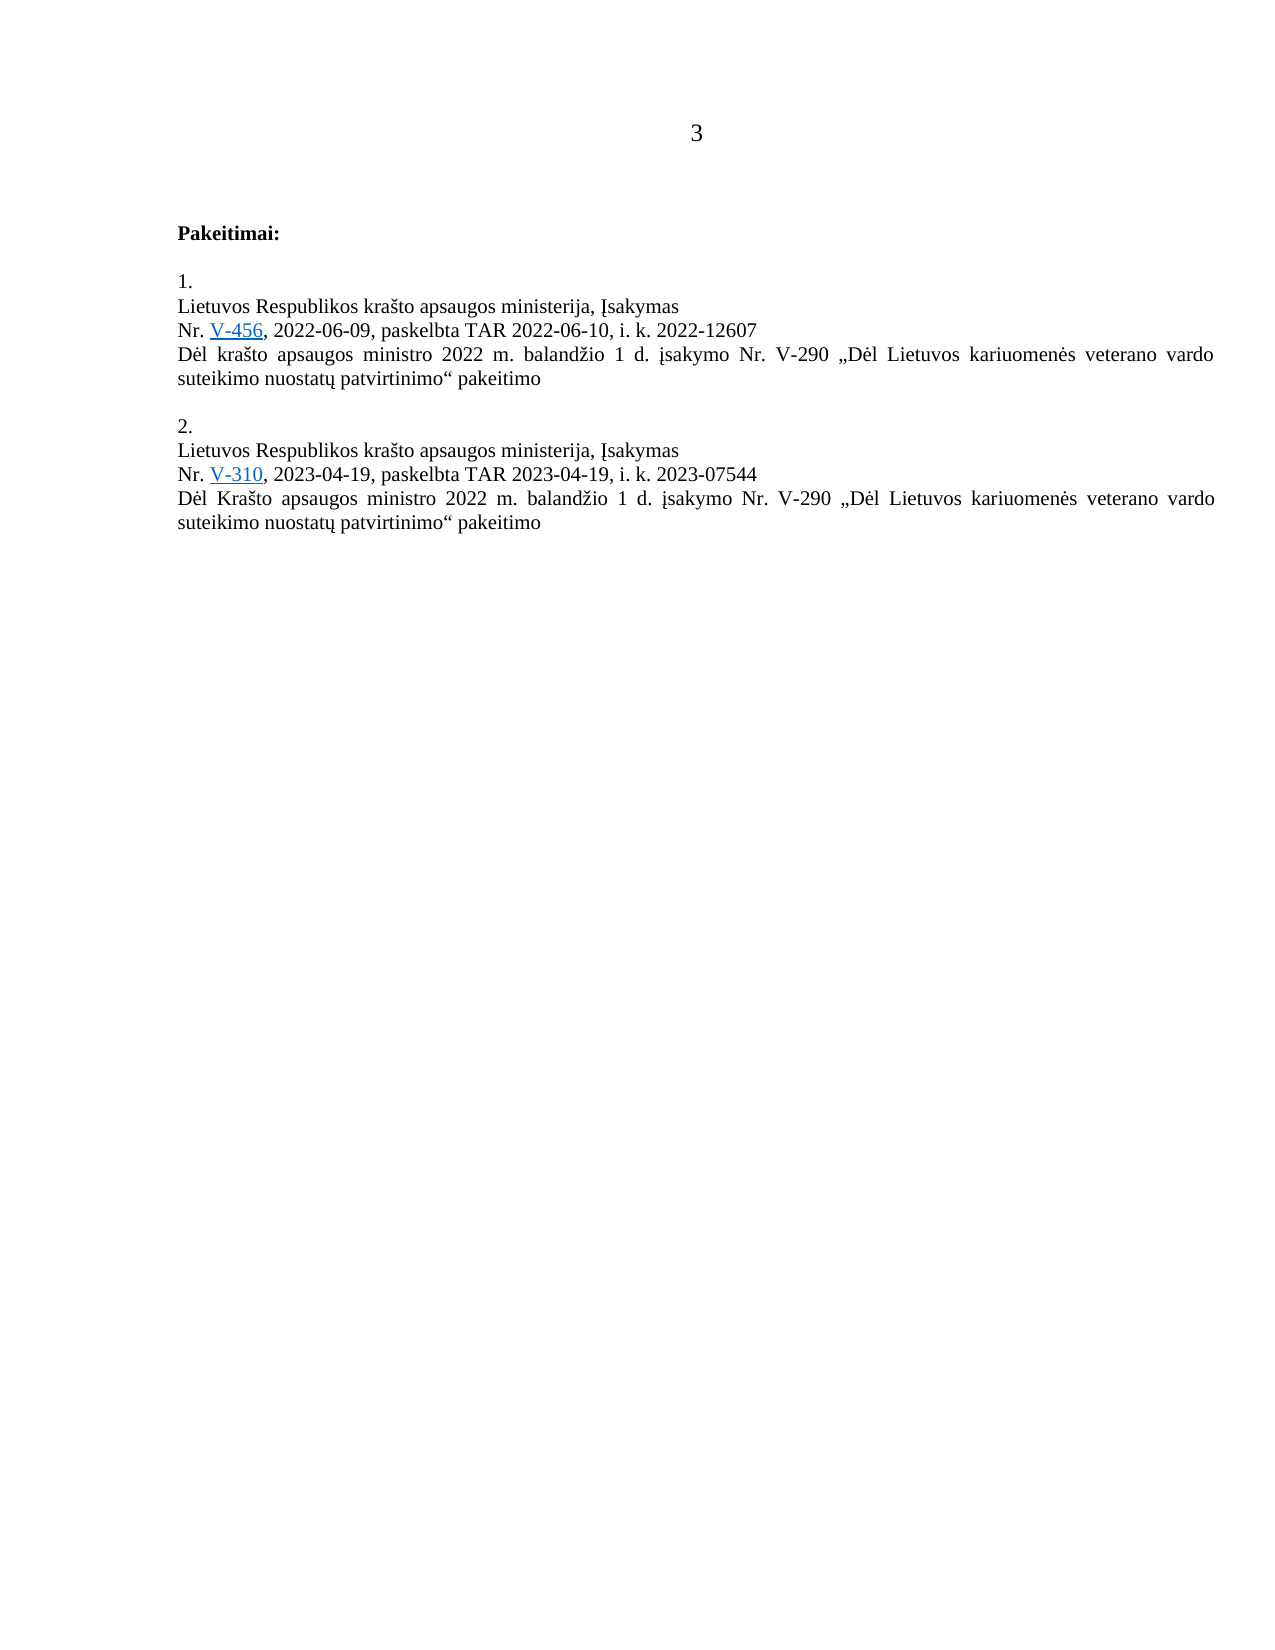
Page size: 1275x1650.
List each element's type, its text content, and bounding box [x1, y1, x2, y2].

text Lietuvos Respublikos krašto apsaugos ministerija, Įsakymas [177, 293, 1216, 318]
text 1. [177, 269, 1216, 293]
text Pakeitimai: [177, 221, 1216, 245]
text Dėl Krašto apsaugos ministro 2022 m. balandžio 1 d. įsakymo Nr. V-290 „Dėl Lietuvos kariuomenės veterano vardo suteikimo nuostatų patvirtinimo“ pakeitimo [177, 486, 1216, 534]
text Nr. V-456, 2022-06-09, paskelbta TAR 2022-06-10, i. k. 2022-12607 [177, 318, 1216, 342]
text 2. [177, 414, 1216, 438]
text Lietuvos Respublikos krašto apsaugos ministerija, Įsakymas [177, 438, 1216, 462]
text Nr. V-310, 2023-04-19, paskelbta TAR 2023-04-19, i. k. 2023-07544 [177, 462, 1216, 486]
text Dėl krašto apsaugos ministro 2022 m. balandžio 1 d. įsakymo Nr. V-290 „Dėl Lietuvos kariuomenės veterano vardo suteikimo nuostatų patvirtinimo“ pakeitimo [177, 342, 1216, 390]
